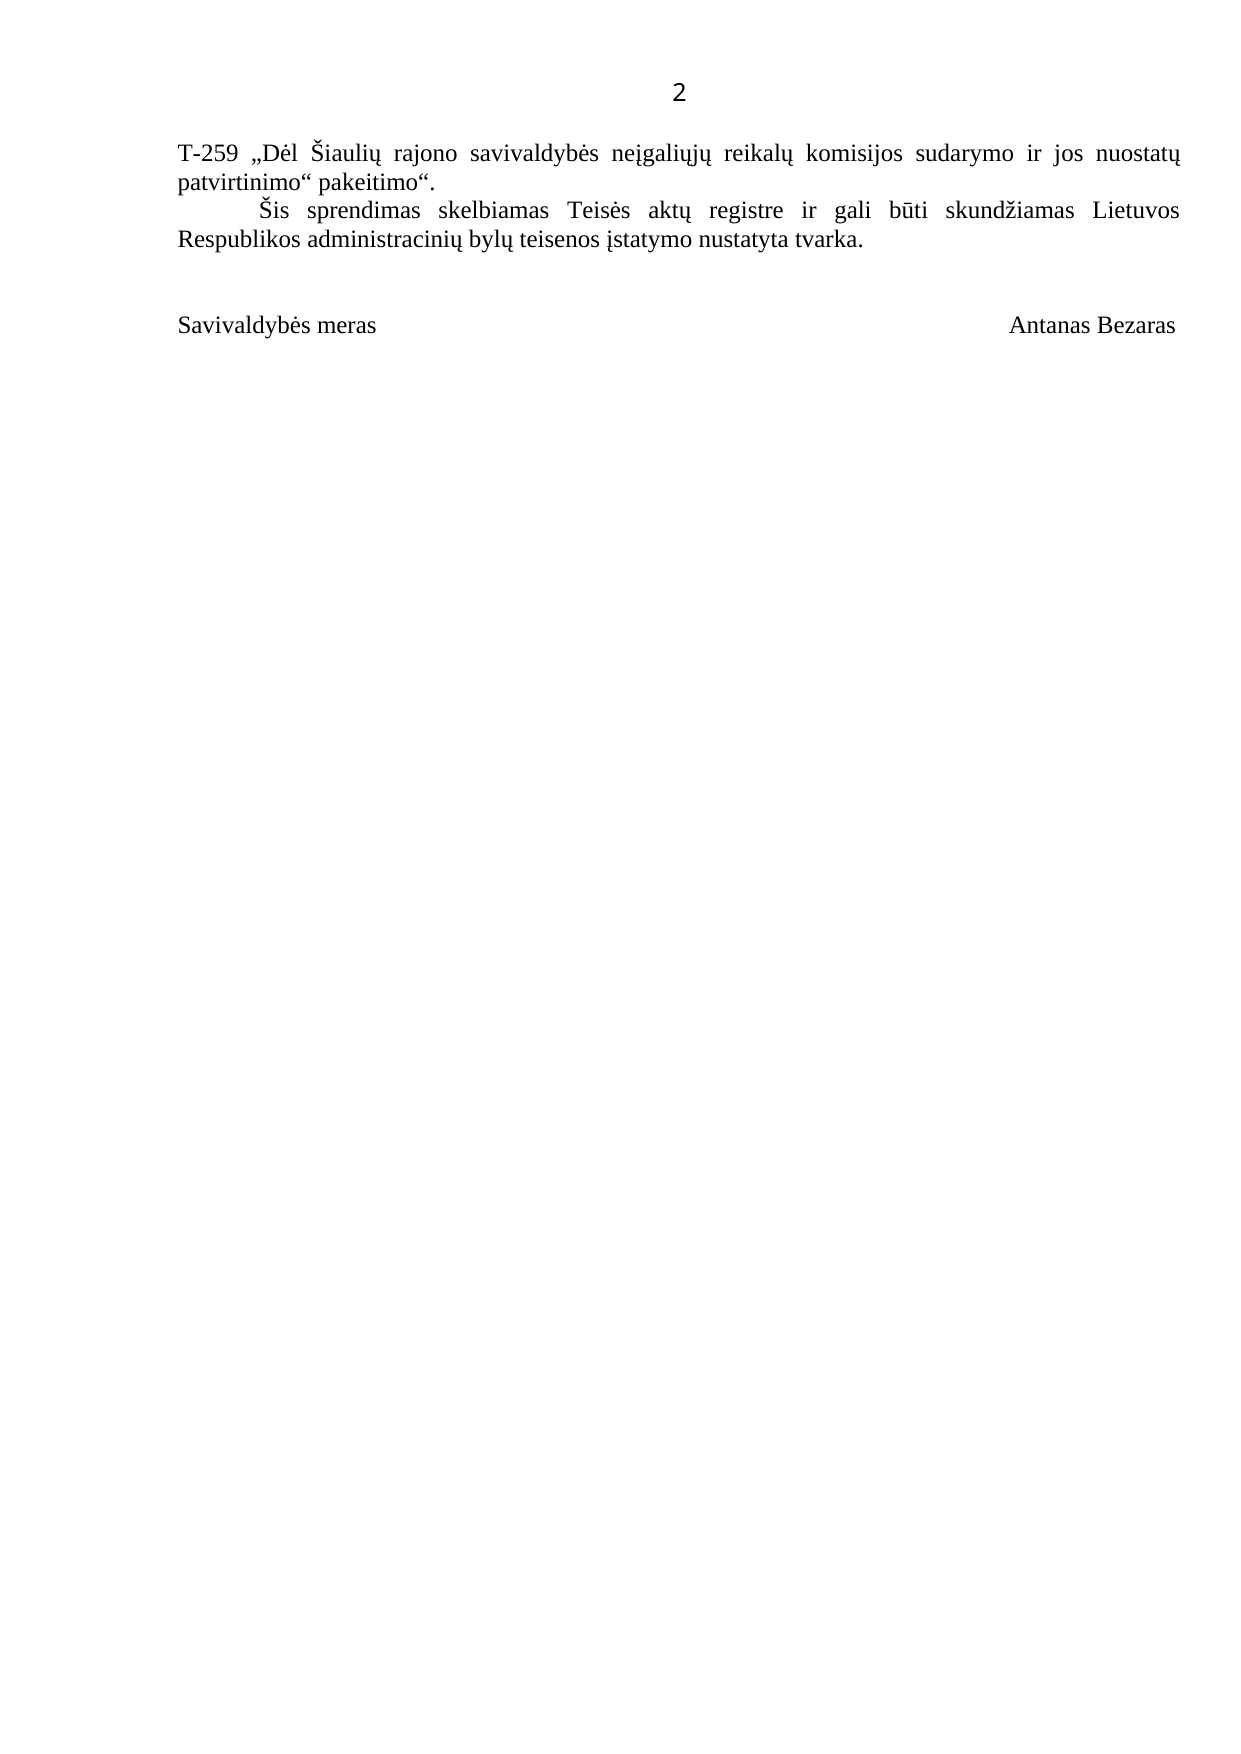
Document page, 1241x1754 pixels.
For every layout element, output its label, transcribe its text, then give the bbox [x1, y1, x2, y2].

text Savivaldybės meras Antanas Bezaras [177, 310, 1181, 339]
text T-259 „Dėl Šiaulių rajono savivaldybės neįgaliųjų reikalų komisijos sudarymo ir jos nuostatų patvirtinimo“ pakeitimo“. [177, 138, 1181, 195]
text Šis sprendimas skelbiamas Teisės aktų registre ir gali būti skundžiamas Lietuvos Respublikos administracinių bylų teisenos įstatymo nustatyta tvarka. [177, 195, 1181, 253]
